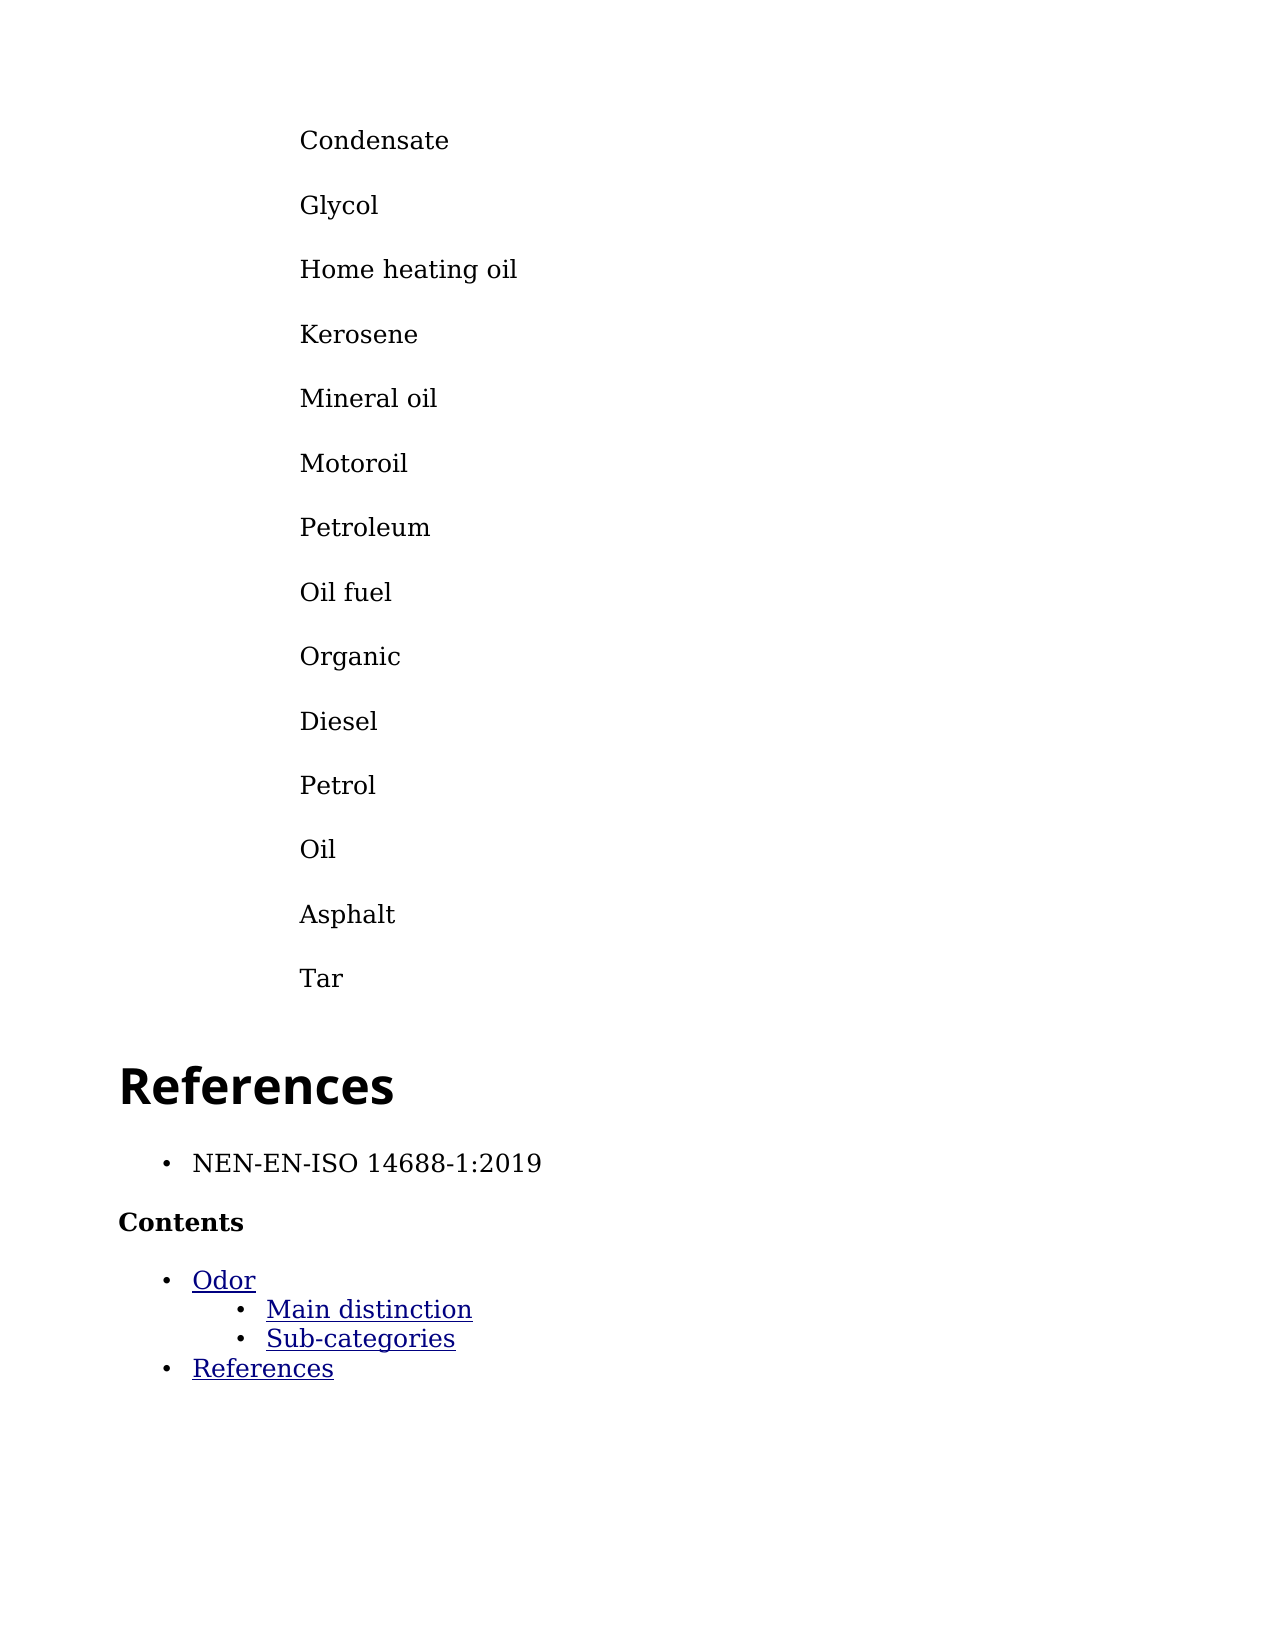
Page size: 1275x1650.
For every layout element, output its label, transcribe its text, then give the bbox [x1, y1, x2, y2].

table_cell Glycol [296, 188, 567, 252]
list References [162, 1354, 1216, 1383]
list NEN-EN-ISO 14688-1:2019 [162, 1149, 1216, 1178]
table_cell Asphalt [296, 897, 567, 962]
list Odor [162, 1266, 1216, 1296]
table_cell Petroleum [296, 510, 567, 575]
table_cell Motoroil [296, 446, 567, 510]
table_cell Tar [296, 962, 567, 1026]
table_cell Diesel [296, 704, 567, 768]
table_cell Petrol [296, 768, 567, 833]
text Contents [118, 1207, 1216, 1237]
table_cell Oil fuel [296, 575, 567, 639]
table_cell Oil [296, 833, 567, 897]
table_cell Condensate [296, 124, 567, 188]
table_cell Mineral oil [296, 381, 567, 446]
table_cell Organic [296, 639, 567, 704]
list Sub-categories [236, 1325, 1216, 1354]
table_cell [296, 59, 567, 123]
subtitle References [118, 1051, 1216, 1119]
table_cell Kerosene [296, 317, 567, 381]
table_cell Home heating oil [296, 253, 567, 317]
list Main distinction [236, 1296, 1216, 1325]
